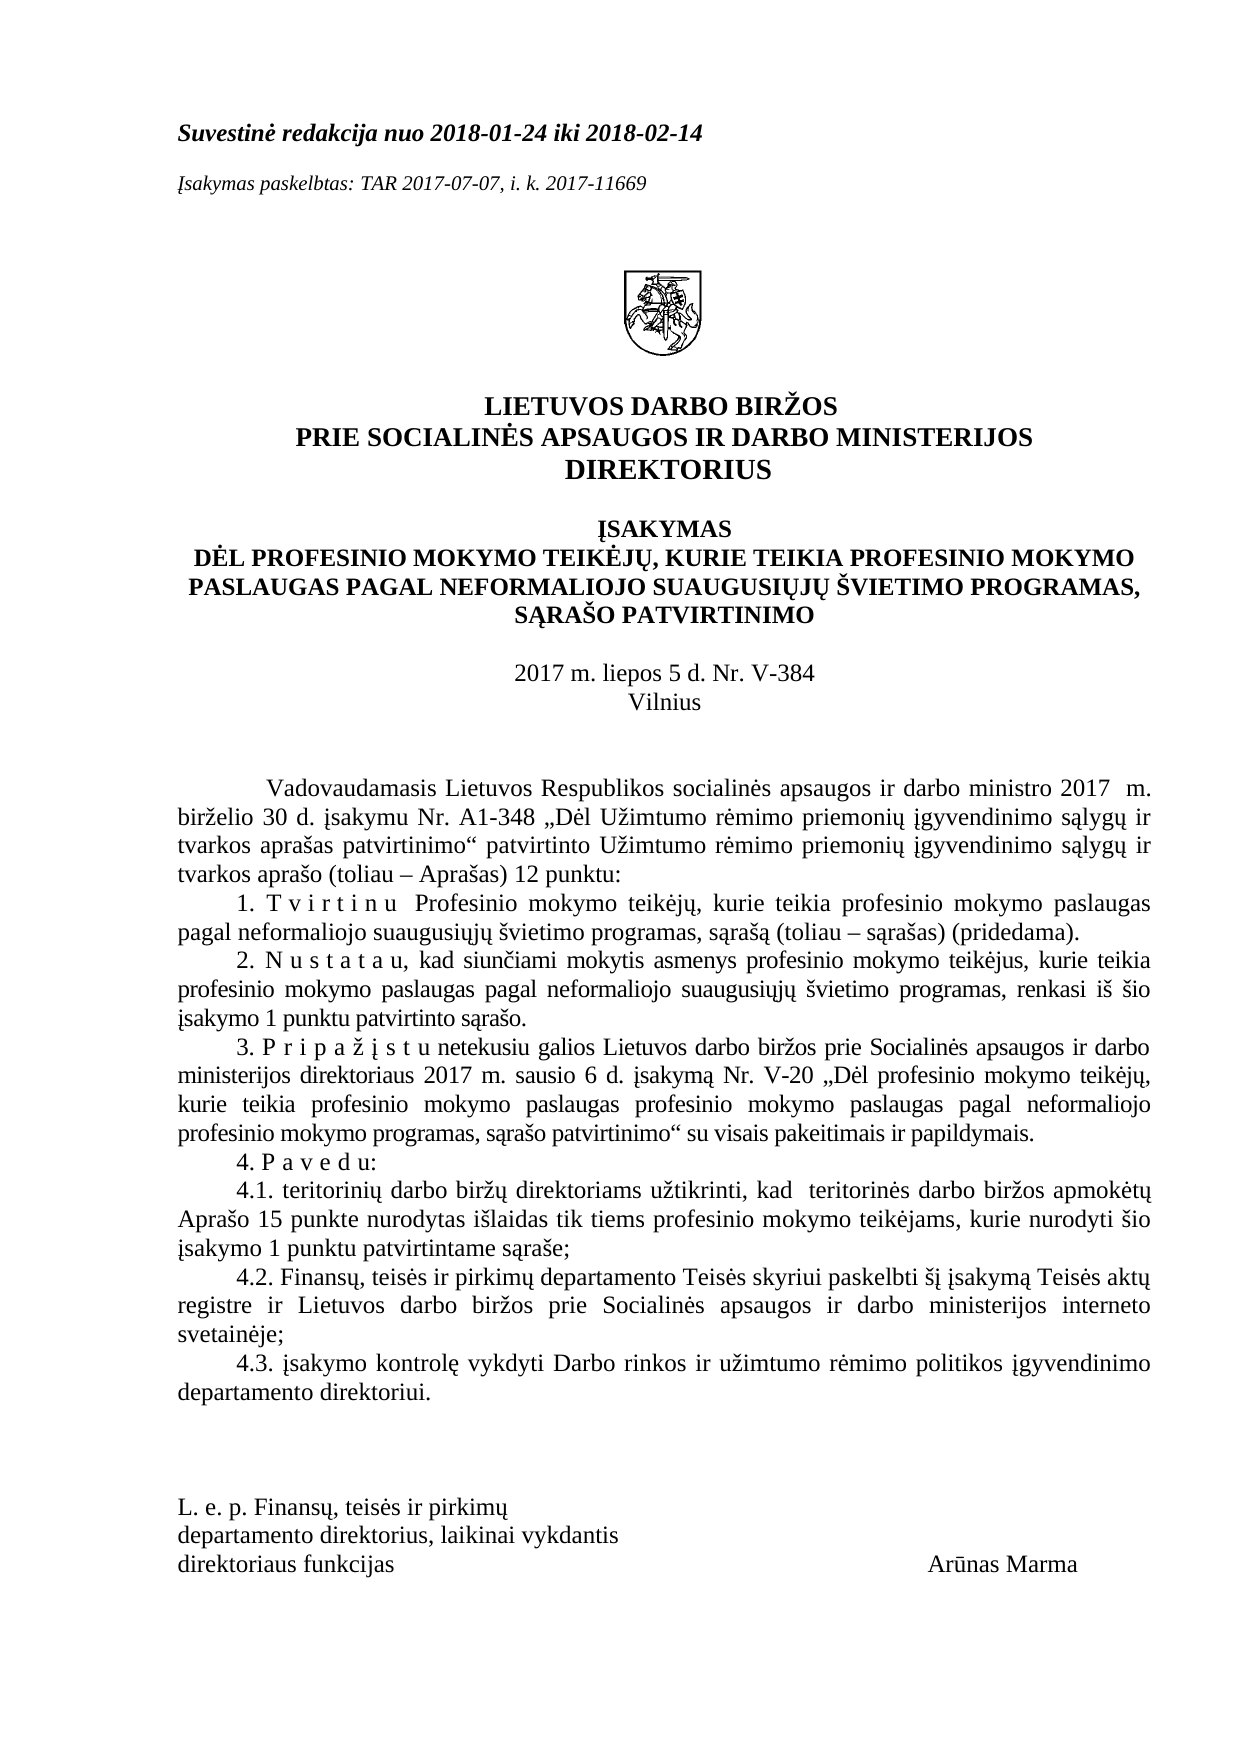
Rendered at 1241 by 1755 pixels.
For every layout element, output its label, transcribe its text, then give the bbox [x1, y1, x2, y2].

text 2017 m. liepos 5 d. Nr. V-384 [177, 658, 1152, 687]
text Vadovaudamasis Lietuvos Respublikos socialinės apsaugos ir darbo ministro 2017 m. birželio 30 d. įsakymu Nr. A1-348 „Dėl Užimtumo rėmimo priemonių įgyvendinimo sąlygų ir tvarkos aprašas patvirtinimo“ patvirtinto Užimtumo rėmimo priemonių įgyvendinimo sąlygų ir tvarkos aprašo (toliau – Aprašas) 12 punktu: [177, 773, 1152, 888]
text Vilnius [177, 687, 1152, 716]
text 4. Pavedu: [177, 1147, 1152, 1176]
text Įsakymas paskelbtas: TAR 2017-07-07, i. k. 2017-11669 [177, 171, 1152, 195]
text ĮSAKYMAS [177, 514, 1152, 543]
text Suvestinė redakcija nuo 2018-01-24 iki 2018-02-14 [177, 118, 1152, 147]
text 1. Tvirtinu Profesinio mokymo teikėjų, kurie teikia profesinio mokymo paslaugas pagal neformaliojo suaugusiųjų švietimo programas, sąrašą (toliau – sąrašas) (pridedama). [177, 888, 1152, 946]
text 4.1. teritorinių darbo biržų direktoriams užtikrinti, kad teritorinės darbo biržos apmokėtų Aprašo 15 punkte nurodytas išlaidas tik tiems profesinio mokymo teikėjams, kurie nurodyti šio įsakymo 1 punktu patvirtintame sąraše; [177, 1176, 1152, 1262]
text L. e. p. Finansų, teisės ir pirkimų [177, 1492, 1110, 1521]
text 4.2. Finansų, teisės ir pirkimų departamento Teisės skyriui paskelbti šį įsakymą Teisės aktų registre ir Lietuvos darbo biržos prie Socialinės apsaugos ir darbo ministerijos interneto svetainėje; [177, 1262, 1152, 1348]
text DIREKTORIUS [177, 452, 1152, 486]
text 3. P r i p a ž į s t u netekusiu galios Lietuvos darbo biržos prie Socialinės apsaugos ir darbo ministerijos direktoriaus 2017 m. sausio 6 d. įsakymą Nr. V-20 „Dėl profesinio mokymo teikėjų, kurie teikia profesinio mokymo paslaugas profesinio mokymo paslaugas pagal neformaliojo profesinio mokymo programas, sąrašo patvirtinimo“ su visais pakeitimais ir papildymais. [177, 1032, 1152, 1147]
text direktoriaus funkcijas Arūnas Marma [177, 1549, 1110, 1578]
text DĖL Profesinio mokymo teikėjų, kurie teikia profesinio mokymo paslaugas pagal neformaliojo suaugusiųjų švietimo programas, sąrašo patvirtinimo [177, 543, 1152, 629]
text 2. Nustatau, kad siunčiami mokytis asmenys profesinio mokymo teikėjus, kurie teikia profesinio mokymo paslaugas pagal neformaliojo suaugusiųjų švietimo programas, renkasi iš šio įsakymo 1 punktu patvirtinto sąrašo. [177, 946, 1152, 1032]
text departamento direktorius, laikinai vykdantis [177, 1521, 1152, 1549]
text LIETUVOS DARBO BIRŽOS [177, 390, 1152, 421]
text 4.3. įsakymo kontrolę vykdyti Darbo rinkos ir užimtumo rėmimo politikos įgyvendinimo departamento direktoriui. [177, 1348, 1152, 1406]
text PRIE SOCIALINĖS APSAUGOS IR DARBO MINISTERIJOS [177, 421, 1152, 452]
